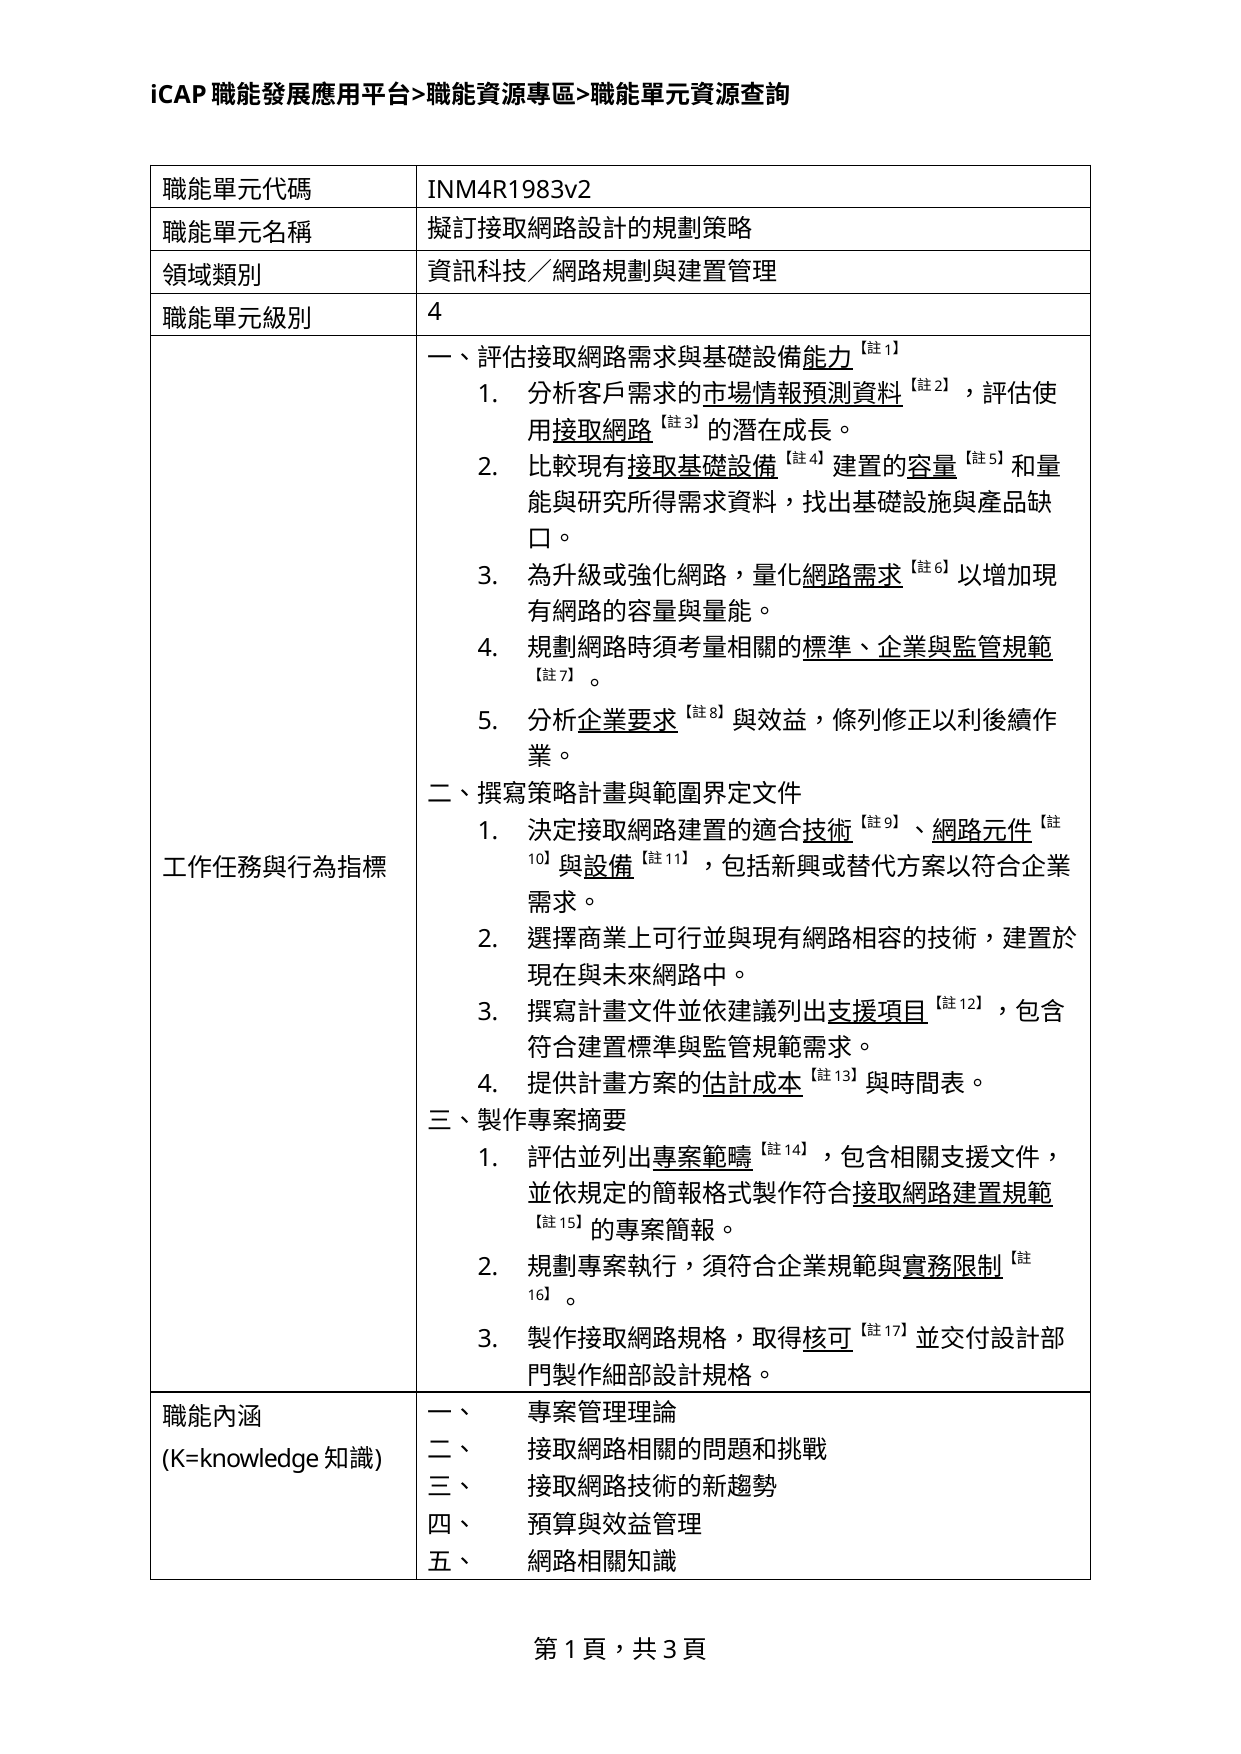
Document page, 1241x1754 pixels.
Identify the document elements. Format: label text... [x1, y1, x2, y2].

table_header 職能單元代碼 [151, 166, 416, 207]
table_cell 4 [417, 294, 1090, 335]
table_cell 職能內涵 (K=knowledge知識) [151, 1393, 416, 1579]
table_cell 工作任務與行為指標 [151, 336, 416, 1391]
table_cell 擬訂接取網路設計的規劃策略 [417, 208, 1090, 250]
table_header INM4R1983v2 [417, 166, 1090, 207]
table_cell 職能單元名稱 [151, 208, 416, 250]
table_cell 職能單元級別 [151, 294, 416, 335]
table_cell 專案管理理論 接取網路相關的問題和挑戰 接取網路技術的新趨勢 預算與效益管理 網路相關知識 網路的配線結構知識 [417, 1393, 1090, 1579]
table_cell 評估接取網路需求與基礎設備能力【註1】 分析客戶需求的市場情報預測資料【註2】，評估使用接取網路【註3】的潛在成長。 比較現有接取基礎設備【註4】建置的容量【註5】和量能與研究所得需求資料，找出基礎設施與產品缺口。 為升級或強化網路，量化網路需求【註6】以增加現有網路的容量與量能。 規劃網路時須考量相關的標準、企業與監管規範【註7】。 分析企業要求【註8】與效益，條列修正以利後續作業。 撰寫策略計畫與範圍界定文件 決定接取網路建置的適合技術【註9】、網路元件【註10】與設備【註11】，包括新興或替代方案以符合企業需求。 選擇商業上可行並與現有網路相容的技術，建置於現在與未來網路中。 撰寫計畫文件並依建議列出支援項目【註12】，包含符合建置標準與監管規範需求。 提供計畫方案的估計成本【註13】與時間表。 製作專案摘要 評估並列出專案範疇【註14】，包含相關支援文件，並依規定的簡報格式製作符合接取網路建置規範【註15】的專案簡報。 規劃專案執行，須符合企業規範與實務限制【註16】。 製作接取網路規格，取得核可【註17】並交付設計部門製作細部設計規格。 [417, 336, 1090, 1391]
table_cell 領域類別 [151, 251, 416, 293]
table_cell 資訊科技／網路規劃與建置管理 [417, 251, 1090, 293]
